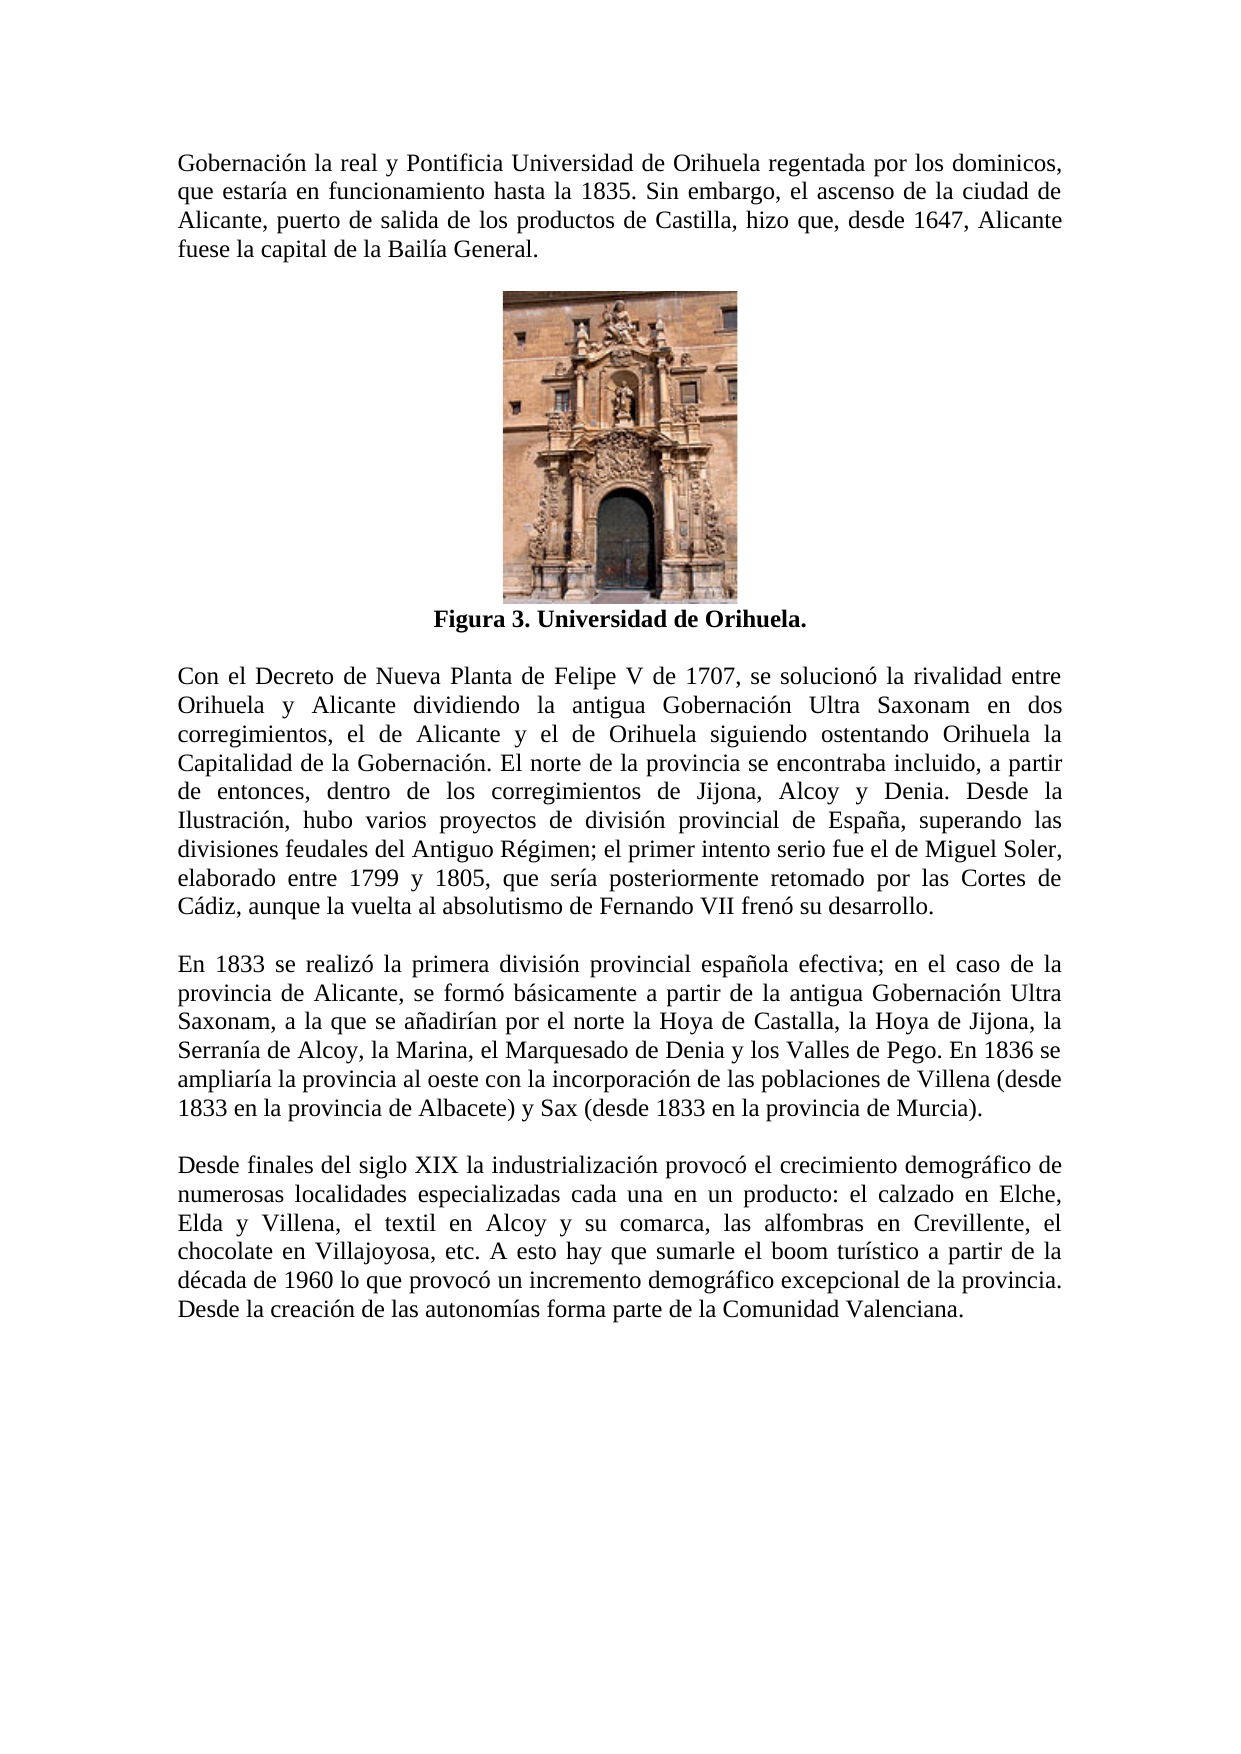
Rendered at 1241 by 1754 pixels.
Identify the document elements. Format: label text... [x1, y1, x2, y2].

text En 1833 se realizó la primera división provincial española efectiva; en el caso de la provincia de Alicante, se formó básicamente a partir de la antigua Gobernación Ultra Saxonam, a la que se añadirían por el norte la Hoya de Castalla, la Hoya de Jijona, la Serranía de Alcoy, la Marina, el Marquesado de Denia y los Valles de Pego. En 1836 se ampliaría la provincia al oeste con la incorporación de las poblaciones de Villena (desde 1833 en la provincia de Albacete) y Sax (desde 1833 en la provincia de Murcia). [177, 949, 1063, 1121]
text Figura 3. Universidad de Orihuela. [177, 604, 1063, 633]
text Gobernación la real y Pontificia Universidad de Orihuela regentada por los dominicos, que estaría en funcionamiento hasta la 1835. Sin embargo, el ascenso de la ciudad de Alicante, puerto de salida de los productos de Castilla, hizo que, desde 1647, Alicante fuese la capital de la Bailía General. [177, 148, 1063, 263]
text Desde finales del siglo XIX la industrialización provocó el crecimiento demográfico de numerosas localidades especializadas cada una en un producto: el calzado en Elche, Elda y Villena, el textil en Alcoy y su comarca, las alfombras en Crevillente, el chocolate en Villajoyosa, etc. A esto hay que sumarle el boom turístico a partir de la década de 1960 lo que provocó un incremento demográfico excepcional de la provincia. Desde la creación de las autonomías forma parte de la Comunidad Valenciana. [177, 1150, 1063, 1323]
text Con el Decreto de Nueva Planta de Felipe V de 1707, se solucionó la rivalidad entre Orihuela y Alicante dividiendo la antigua Gobernación Ultra Saxonam en dos corregimientos, el de Alicante y el de Orihuela siguiendo ostentando Orihuela la Capitalidad de la Gobernación. El norte de la provincia se encontraba incluido, a partir de entonces, dentro de los corregimientos de Jijona, Alcoy y Denia. Desde la Ilustración, hubo varios proyectos de división provincial de España, superando las divisiones feudales del Antiguo Régimen; el primer intento serio fue el de Miguel Soler, elaborado entre 1799 y 1805, que sería posteriormente retomado por las Cortes de Cádiz, aunque la vuelta al absolutismo de Fernando VII frenó su desarrollo. [177, 661, 1063, 920]
